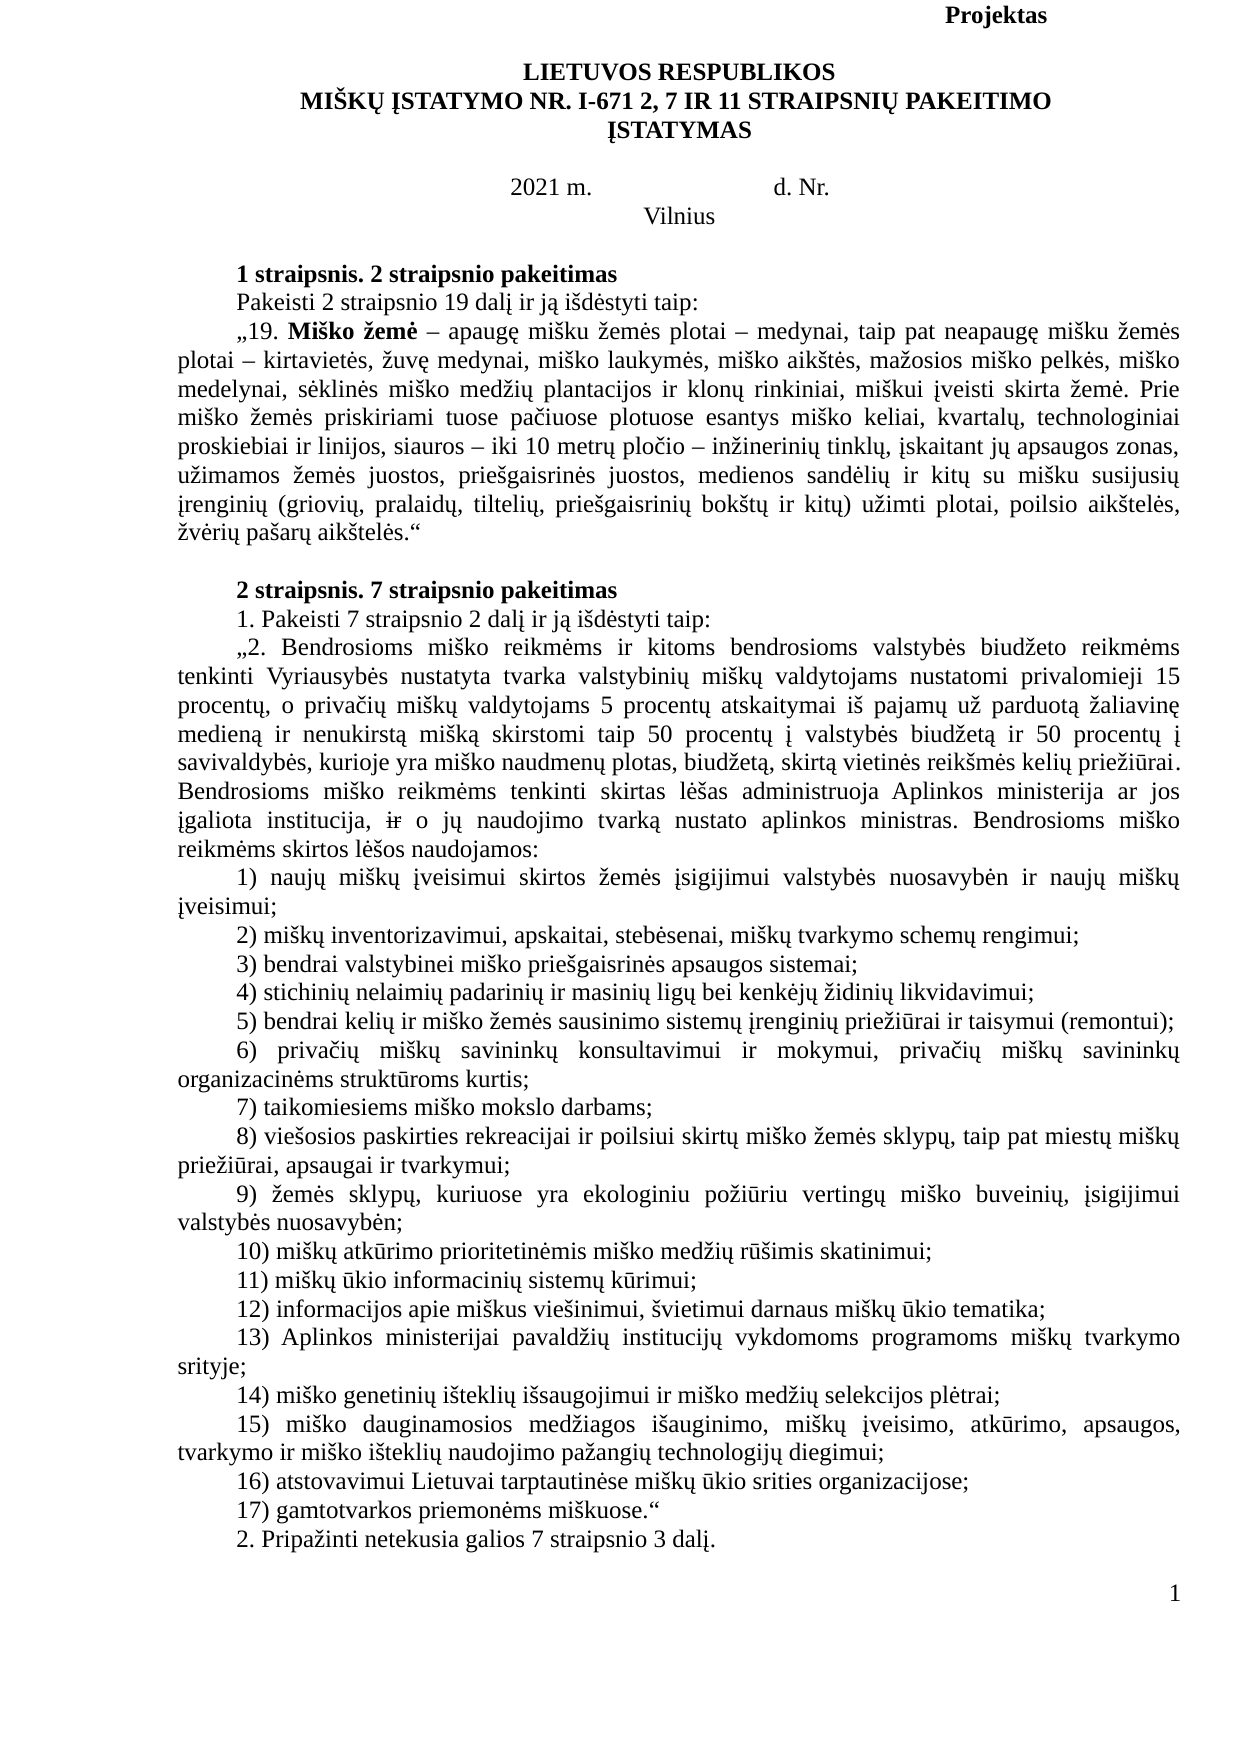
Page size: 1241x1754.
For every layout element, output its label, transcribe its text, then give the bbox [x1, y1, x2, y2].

text 11) miškų ūkio informacinių sistemų kūrimui; [177, 1265, 1181, 1294]
text 10) miškų atkūrimo prioritetinėmis miško medžių rūšimis skatinimui; [177, 1236, 1181, 1265]
text 15) miško dauginamosios medžiagos išauginimo, miškų įveisimo, atkūrimo, apsaugos, tvarkymo ir miško išteklių naudojimo pažangių technologijų diegimui; [177, 1409, 1181, 1466]
text Projektas [945, 0, 1181, 29]
text 4) stichinių nelaimių padarinių ir masinių ligų bei kenkėjų židinių likvidavimui; [177, 977, 1181, 1006]
text 7) taikomiesiems miško mokslo darbams; [177, 1092, 1181, 1121]
text 2) miškų inventorizavimui, apskaitai, stebėsenai, miškų tvarkymo schemų rengimui; [177, 920, 1181, 949]
text 12) informacijos apie miškus viešinimui, švietimui darnaus miškų ūkio tematika; [177, 1294, 1181, 1322]
text 14) miško genetinių išteklių išsaugojimui ir miško medžių selekcijos plėtrai; [177, 1380, 1181, 1409]
text 1 straipsnis. 2 straipsnio pakeitimas [236, 259, 1181, 287]
text 1. Pakeisti 7 straipsnio 2 dalį ir ją išdėstyti taip: [236, 604, 1181, 632]
text 2. Pripažinti netekusia galios 7 straipsnio 3 dalį. [236, 1524, 1181, 1552]
text 1) naujų miškų įveisimui skirtos žemės įsigijimui valstybės nuosavybėn ir naujų miškų įveisimui; [177, 862, 1181, 920]
text „19. Miško žemė – apaugę mišku žemės plotai – medynai, taip pat neapaugę mišku žemės plotai – kirtavietės, žuvę medynai, miško laukymės, miško aikštės, mažosios miško pelkės, miško medelynai, sėklinės miško medžių plantacijos ir klonų rinkiniai, miškui įveisti skirta žemė. Prie miško žemės priskiriami tuose pačiuose plotuose esantys miško keliai, kvartalų, technologiniai proskiebiai ir linijos, siauros – iki 10 metrų pločio – inžinerinių tinklų, įskaitant jų apsaugos zonas, užimamos žemės juostos, priešgaisrinės juostos, medienos sandėlių ir kitų su mišku susijusių įrenginių (griovių, pralaidų, tiltelių, priešgaisrinių bokštų ir kitų) užimti plotai, poilsio aikštelės, žvėrių pašarų aikštelės.“ [177, 316, 1181, 546]
text MIŠKŲ ĮSTATYMO NR. I-671 2, 7 IR 11 STRAIPSNIŲ PAKEITIMO [177, 86, 1181, 115]
text LIETUVOS RESPUBLIKOS [177, 57, 1181, 86]
text Pakeisti 2 straipsnio 19 dalį ir ją išdėstyti taip: [177, 287, 1181, 316]
text 16) atstovavimui Lietuvai tarptautinėse miškų ūkio srities organizacijose; [177, 1466, 1181, 1495]
text 5) bendrai kelių ir miško žemės sausinimo sistemų įrenginių priežiūrai ir taisymui (remontui); [177, 1006, 1181, 1035]
text 2021 m. d. Nr. [177, 172, 1181, 201]
text 9) žemės sklypų, kuriuose yra ekologiniu požiūriu vertingų miško buveinių, įsigijimui valstybės nuosavybėn; [177, 1179, 1181, 1236]
text 3) bendrai valstybinei miško priešgaisrinės apsaugos sistemai; [177, 949, 1181, 977]
text 8) viešosios paskirties rekreacijai ir poilsiui skirtų miško žemės sklypų, taip pat miestų miškų priežiūrai, apsaugai ir tvarkymui; [177, 1121, 1181, 1179]
text ĮSTATYMAS [177, 115, 1181, 144]
text 17) gamtotvarkos priemonėms miškuose.“ [177, 1495, 1181, 1524]
text „2. Bendrosioms miško reikmėms ir kitoms bendrosioms valstybės biudžeto reikmėms tenkinti Vyriausybės nustatyta tvarka valstybinių miškų valdytojams nustatomi privalomieji 15 procentų, o privačių miškų valdytojams 5 procentų atskaitymai iš pajamų už parduotą žaliavinę medieną ir nenukirstą mišką skirstomi taip 50 procentų į valstybės biudžetą ir 50 procentų į savivaldybės, kurioje yra miško naudmenų plotas, biudžetą, skirtą vietinės reikšmės kelių priežiūrai. Bendrosioms miško reikmėms tenkinti skirtas lėšas administruoja Aplinkos ministerija ar jos įgaliota institucija, ir o jų naudojimo tvarką nustato aplinkos ministras. Bendrosioms miško reikmėms skirtos lėšos naudojamos: [177, 632, 1181, 862]
text 2 straipsnis. 7 straipsnio pakeitimas [236, 575, 1181, 604]
text Vilnius [177, 201, 1181, 230]
text 6) privačių miškų savininkų konsultavimui ir mokymui, privačių miškų savininkų organizacinėms struktūroms kurtis; [177, 1035, 1181, 1092]
text 13) Aplinkos ministerijai pavaldžių institucijų vykdomoms programoms miškų tvarkymo srityje; [177, 1322, 1181, 1380]
